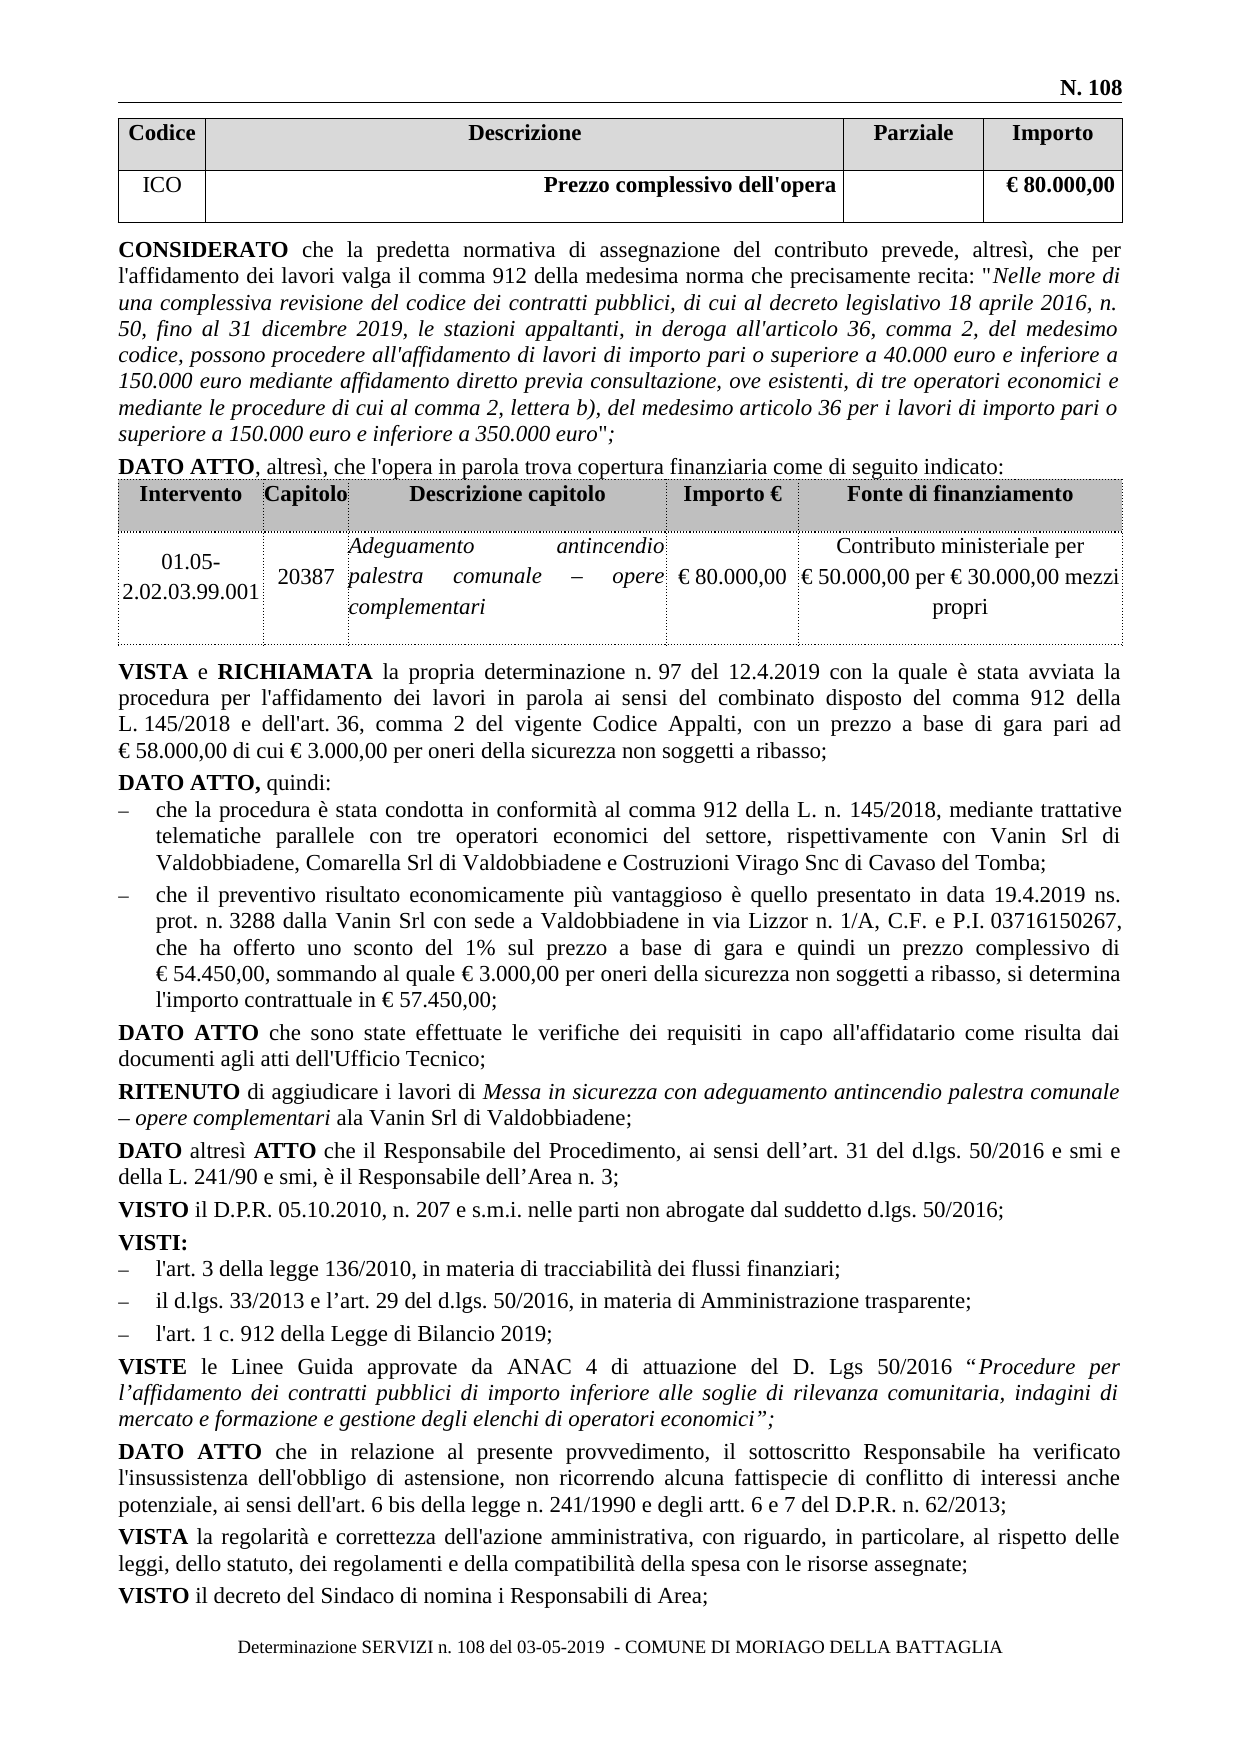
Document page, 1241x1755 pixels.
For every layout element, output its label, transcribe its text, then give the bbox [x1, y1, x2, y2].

text VISTO il D.P.R. 05.10.2010, n. 207 e s.m.i. nelle parti non abrogate dal suddetto d.lgs. 50/2016; [118, 1196, 1122, 1222]
table_header Importo € [667, 479, 798, 531]
table_cell [844, 171, 983, 222]
table_header Fonte di finanziamento [798, 479, 1122, 531]
list l'art. 3 della legge 136/2010, in materia di tracciabilità dei flussi finanziari; [118, 1255, 1122, 1281]
text DATO ATTO, altresì, che l'opera in parola trova copertura finanziaria come di seguito indicato: [118, 453, 1122, 479]
table_header Codice [119, 119, 205, 170]
table_cell € 80.000,00 [667, 531, 798, 644]
table_cell ICO [119, 171, 205, 222]
table_header Importo [984, 119, 1122, 170]
list l'art. 1 c. 912 della Legge di Bilancio 2019; [118, 1320, 1122, 1347]
text VISTO il decreto del Sindaco di nomina i Responsabili di Area; [118, 1582, 1122, 1609]
list che la procedura è stata condotta in conformità al comma 912 della L. n. 145/2018, mediante trattative telematiche parallele con tre operatori economici del settore, rispettivamente con Vanin Srl di Valdobbiadene, Comarella Srl di Valdobbiadene e Costruzioni Virago Snc di Cavaso del Tomba; [118, 796, 1122, 875]
text VISTA la regolarità e correttezza dell'azione amministrativa, con riguardo, in particolare, al rispetto delle leggi, dello statuto, dei regolamenti e della compatibilità della spesa con le risorse assegnate; [118, 1523, 1122, 1576]
table_header Descrizione capitolo [348, 479, 667, 531]
text DATO altresì ATTO che il Responsabile del Procedimento, ai sensi dell’art. 31 del d.lgs. 50/2016 e smi e della L. 241/90 e smi, è il Responsabile dell’Area n. 3; [118, 1137, 1122, 1190]
table_cell € 80.000,00 [984, 171, 1122, 222]
table_cell 01.05-2.02.03.99.001 [118, 531, 263, 644]
text CONSIDERATO che la predetta normativa di assegnazione del contributo prevede, altresì, che per l'affidamento dei lavori valga il comma 912 della medesima norma che precisamente recita: "Nelle more di una complessiva revisione del codice dei contratti pubblici, di cui al decreto legislativo 18 aprile 2016, n. 50, fino al 31 dicembre 2019, le stazioni appaltanti, in deroga all'articolo 36, comma 2, del medesimo codice, possono procedere all'affidamento di lavori di importo pari o superiore a 40.000 euro e inferiore a 150.000 euro mediante affidamento diretto previa consultazione, ove esistenti, di tre operatori economici e mediante le procedure di cui al comma 2, lettera b), del medesimo articolo 36 per i lavori di importo pari o superiore a 150.000 euro e inferiore a 350.000 euro"; [118, 236, 1122, 447]
table_cell Contributo ministeriale per € 50.000,00 per € 30.000,00 mezzi propri [798, 531, 1122, 644]
text DATO ATTO che in relazione al presente provvedimento, il sottoscritto Responsabile ha verificato l'insussistenza dell'obbligo di astensione, non ricorrendo alcuna fattispecie di conflitto di interessi anche potenziale, ai sensi dell'art. 6 bis della legge n. 241/1990 e degli artt. 6 e 7 del D.P.R. n. 62/2013; [118, 1438, 1122, 1517]
text VISTA e RICHIAMATA la propria determinazione n. 97 del 12.4.2019 con la quale è stata avviata la procedura per l'affidamento dei lavori in parola ai sensi del combinato disposto del comma 912 della L. 145/2018 e dell'art. 36, comma 2 del vigente Codice Appalti, con un prezzo a base di gara pari ad € 58.000,00 di cui € 3.000,00 per oneri della sicurezza non soggetti a ribasso; [118, 658, 1122, 763]
table_cell 20387 [263, 531, 348, 644]
text DATO ATTO che sono state effettuate le verifiche dei requisiti in capo all'affidatario come risulta dai documenti agli atti dell'Ufficio Tecnico; [118, 1019, 1122, 1072]
text RITENUTO di aggiudicare i lavori di Messa in sicurezza con adeguamento antincendio palestra comunale – opere complementari ala Vanin Srl di Valdobbiadene; [118, 1078, 1122, 1131]
text DATO ATTO, quindi: [118, 769, 1122, 796]
table_header Parziale [844, 119, 983, 170]
table_cell Adeguamento antincendio palestra comunale – opere complementari [348, 531, 667, 644]
table_header Intervento [118, 479, 263, 531]
text VISTI: [118, 1229, 1122, 1255]
list che il preventivo risultato economicamente più vantaggioso è quello presentato in data 19.4.2019 ns. prot. n. 3288 dalla Vanin Srl con sede a Valdobbiadene in via Lizzor n. 1/A, C.F. e P.I. 03716150267, che ha offerto uno sconto del 1% sul prezzo a base di gara e quindi un prezzo complessivo di € 54.450,00, sommando al quale € 3.000,00 per oneri della sicurezza non soggetti a ribasso, si determina l'importo contrattuale in € 57.450,00; [118, 881, 1122, 1013]
table_header Descrizione [206, 119, 843, 170]
list il d.lgs. 33/2013 e l’art. 29 del d.lgs. 50/2016, in materia di Amministrazione trasparente; [118, 1288, 1122, 1314]
table_cell Prezzo complessivo dell'opera [206, 171, 843, 222]
table_header Capitolo [263, 479, 348, 531]
text VISTE le Linee Guida approvate da ANAC 4 di attuazione del D. Lgs 50/2016 “Procedure per l’affidamento dei contratti pubblici di importo inferiore alle soglie di rilevanza comunitaria, indagini di mercato e formazione e gestione degli elenchi di operatori economici”; [118, 1353, 1122, 1432]
